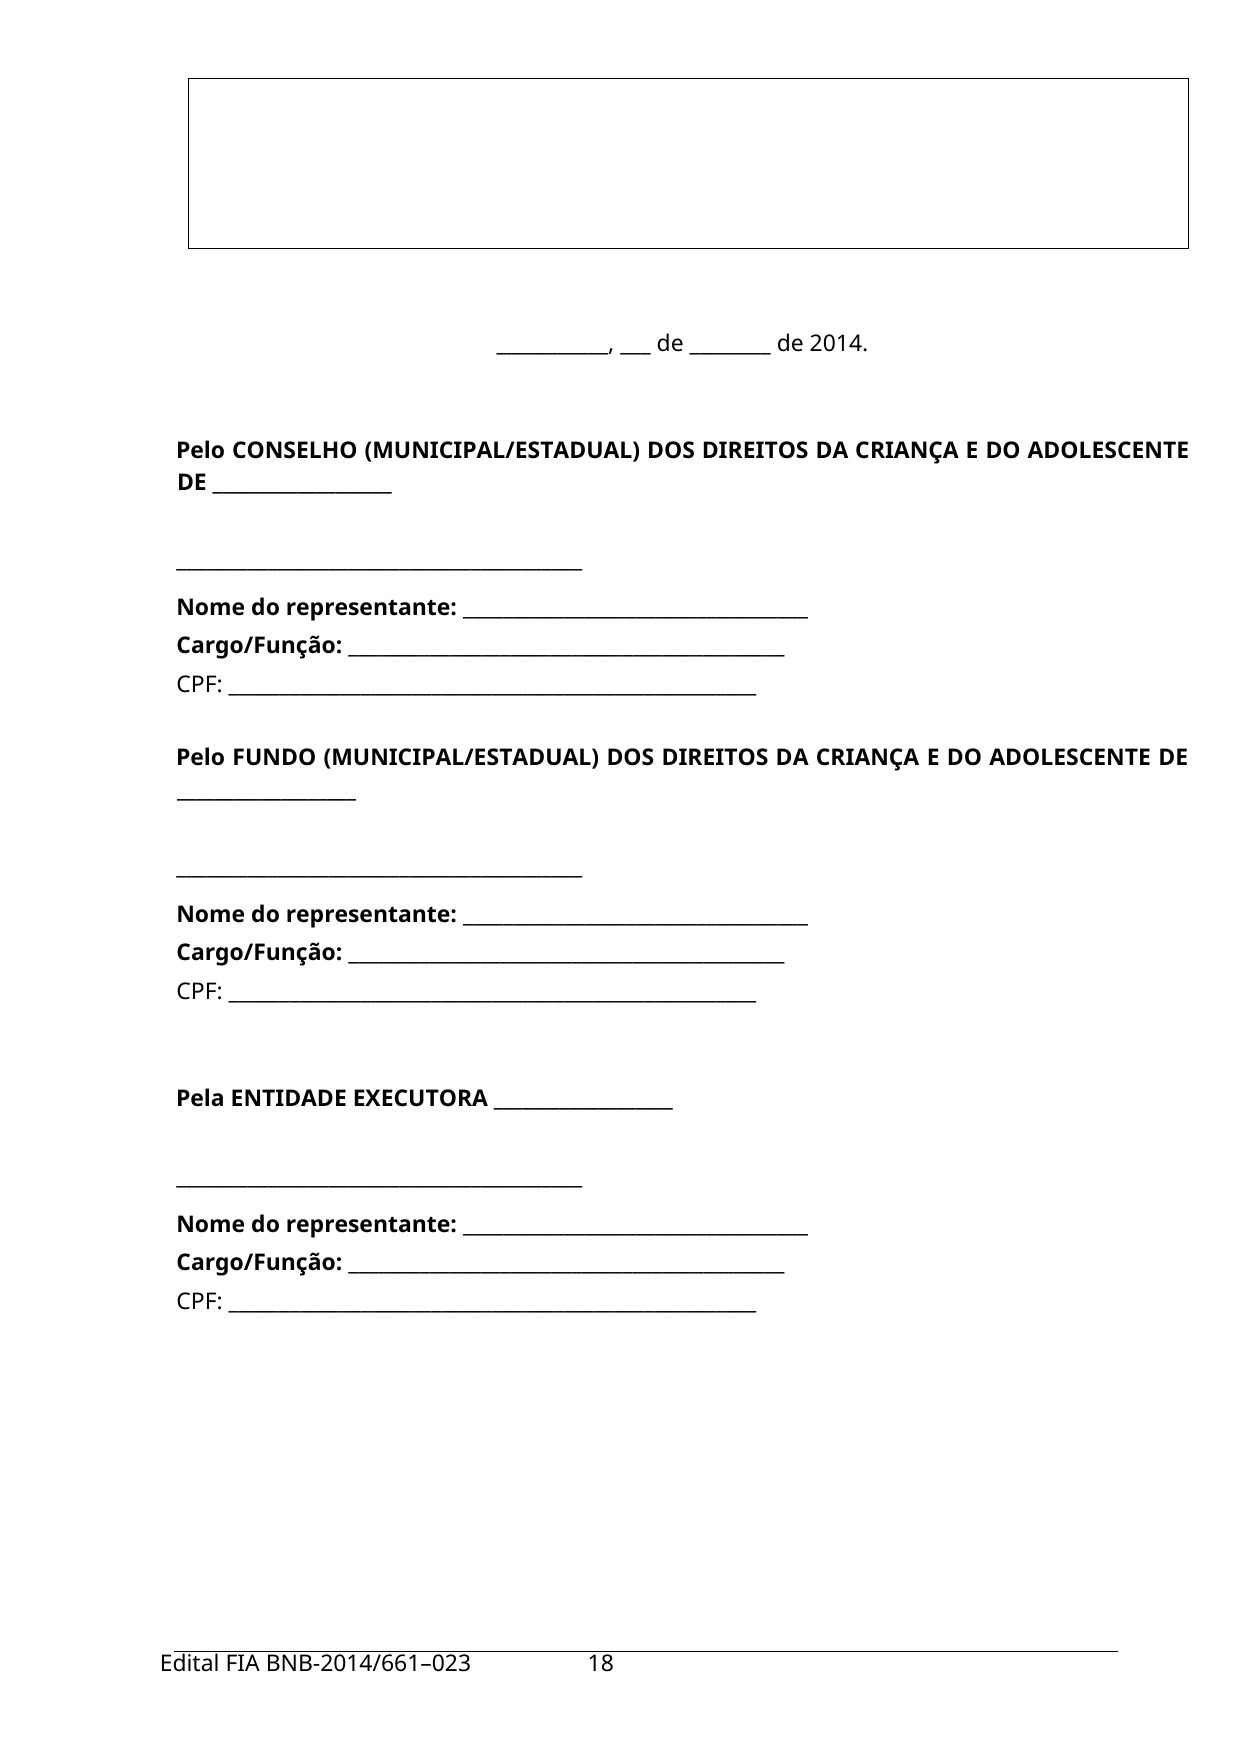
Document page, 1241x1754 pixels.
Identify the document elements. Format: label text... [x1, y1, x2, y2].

text ________________________________________ [176, 850, 1190, 881]
text Cargo/Função: ___________________________________________ [176, 629, 1190, 661]
text Cargo/Função: ___________________________________________ [176, 1246, 1190, 1277]
text Nome do representante: __________________________________ [176, 1207, 1190, 1239]
text Pelo CONSELHO (MUNICIPAL/ESTADUAL) DOS DIREITOS DA CRIANÇA E DO ADOLESCENTE DE ___________________ [176, 434, 1190, 497]
text Cargo/Função: ___________________________________________ [176, 936, 1190, 967]
text CPF: ____________________________________________________ [176, 975, 1190, 1006]
text ___________, ___ de ________ de 2014. [175, 327, 1190, 358]
text Pela ENTIDADE EXECUTORA ___________________ [176, 1082, 1190, 1114]
text Nome do representante: __________________________________ [176, 591, 1190, 622]
text Pelo FUNDO (MUNICIPAL/ESTADUAL) DOS DIREITOS DA CRIANÇA E DO ADOLESCENTE DE ___________________ [176, 741, 1190, 804]
text ________________________________________ [176, 543, 1190, 575]
text CPF: ____________________________________________________ [176, 1284, 1190, 1316]
text Nome do representante: __________________________________ [176, 898, 1190, 929]
text ________________________________________ [176, 1160, 1190, 1191]
text CPF: ____________________________________________________ [176, 668, 1190, 699]
